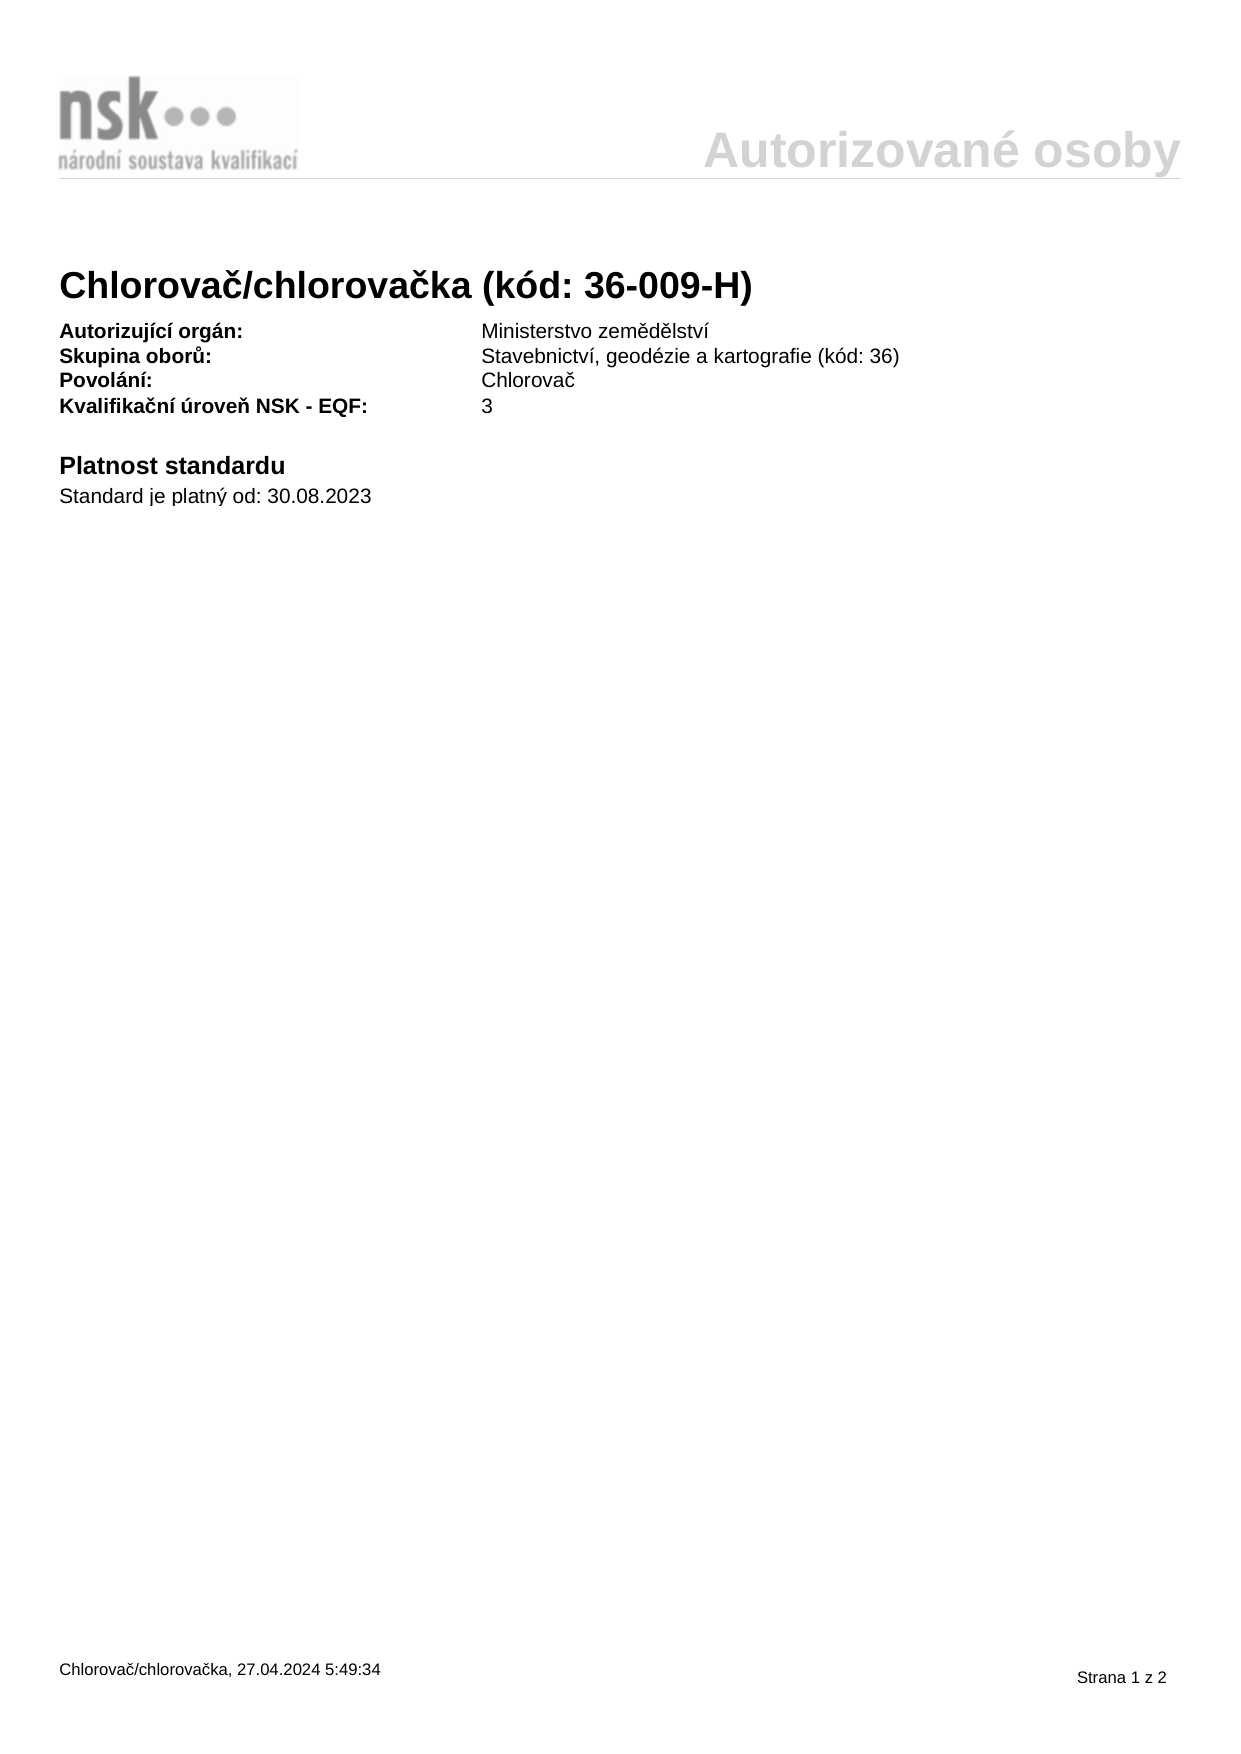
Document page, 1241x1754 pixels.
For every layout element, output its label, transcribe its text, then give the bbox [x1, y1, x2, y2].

table_cell [1167, 1384, 1181, 1659]
table_cell [886, 1384, 1167, 1659]
table_cell [860, 418, 886, 447]
table_cell 3 [481, 394, 1181, 417]
table_cell Strana 1 z 2 [860, 1660, 1167, 1696]
table_cell [1167, 418, 1181, 447]
table_cell [886, 196, 1167, 224]
table_cell [59, 1106, 119, 1383]
table_cell Platnost standardu [59, 448, 1181, 483]
table_cell [626, 1106, 860, 1383]
table_cell Chlorovač/chlorovačka, 27.04.2024 5:49:34 [59, 1660, 860, 1696]
table_cell [618, 1106, 626, 1383]
table_cell [618, 506, 626, 806]
table_cell [886, 307, 1167, 319]
table_cell Kvalifikační úroveň NSK - EQF: [59, 394, 481, 417]
table_cell [1167, 806, 1181, 1106]
table_cell [626, 196, 860, 224]
table_cell [1167, 506, 1181, 806]
table_cell [886, 806, 1167, 1106]
table_cell [886, 1106, 1167, 1383]
table_cell [618, 172, 626, 178]
picture [57, 59, 619, 172]
table_cell [481, 172, 617, 178]
table_cell [119, 506, 481, 806]
table_cell [626, 806, 860, 1106]
table_cell [1167, 196, 1181, 224]
table_cell [618, 196, 626, 224]
table_cell [860, 806, 886, 1106]
table_cell [618, 806, 626, 1106]
table_cell [626, 506, 860, 806]
table_cell [618, 1384, 626, 1659]
table_cell [59, 506, 119, 806]
table_cell [59, 418, 119, 447]
table_cell Ministerstvo zemědělství [481, 319, 1181, 344]
table_cell [481, 806, 617, 1106]
table_cell [119, 1106, 481, 1383]
table_header Autorizované osoby [626, 59, 1181, 178]
table_cell [481, 418, 617, 447]
table_cell [119, 1384, 481, 1659]
table_cell Standard je platný od: 30.08.2023 [59, 484, 1181, 506]
table_cell [1167, 1660, 1181, 1696]
table_cell [481, 196, 617, 224]
table_cell [59, 179, 1181, 196]
table_cell [59, 196, 119, 224]
table_cell Stavebnictví, geodézie a kartografie (kód: 36) [481, 344, 1181, 368]
table_cell Skupina oborů: [59, 344, 481, 368]
table_cell [860, 1384, 886, 1659]
table_cell [481, 1106, 617, 1383]
table_cell [59, 806, 119, 1106]
table_cell Chlorovač [481, 368, 1181, 393]
table_cell [59, 1384, 119, 1659]
table_cell [119, 172, 481, 178]
table_cell [618, 307, 626, 319]
table_cell [481, 307, 617, 319]
table_cell [1167, 1106, 1181, 1383]
table_cell [860, 506, 886, 806]
table_cell [626, 418, 860, 447]
table_cell [481, 1384, 617, 1659]
table_cell [860, 1106, 886, 1383]
table_cell [618, 418, 626, 447]
table_cell [481, 506, 617, 806]
table_cell [59, 307, 119, 319]
table_cell [119, 307, 481, 319]
table_cell [119, 806, 481, 1106]
table_cell [886, 418, 1167, 447]
table_cell [860, 196, 886, 224]
table_cell [119, 418, 481, 447]
table_cell Autorizující orgán: [59, 319, 481, 343]
table_cell Povolání: [59, 368, 481, 392]
table_cell [119, 196, 481, 224]
table_cell Chlorovač/chlorovačka (kód: 36-009-H) [59, 224, 1181, 307]
table_cell [626, 1384, 860, 1659]
table_cell [59, 172, 119, 178]
table_header [619, 59, 626, 172]
table_cell [1167, 307, 1181, 319]
table_cell [886, 506, 1167, 806]
table_cell [860, 307, 886, 319]
table_cell [626, 307, 860, 319]
